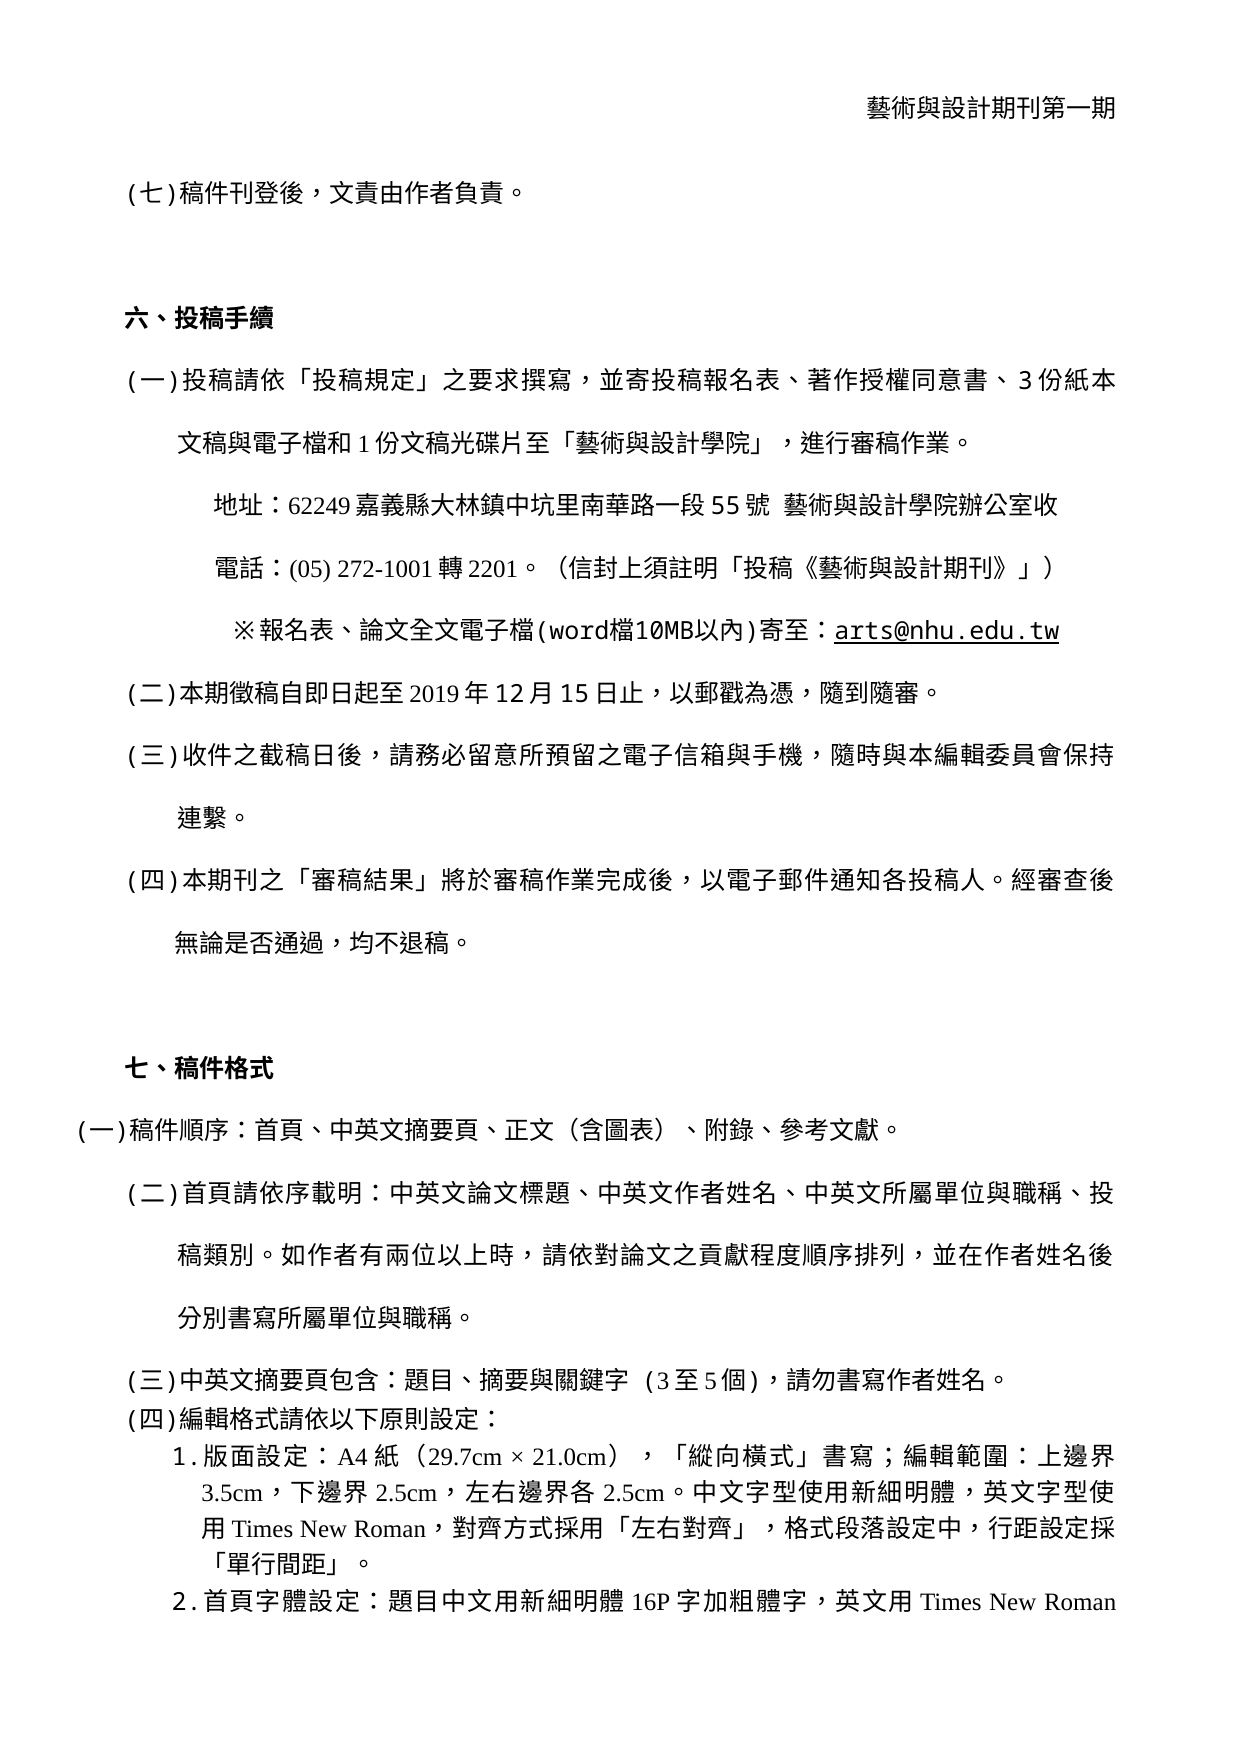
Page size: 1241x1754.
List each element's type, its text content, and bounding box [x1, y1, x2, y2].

text 六、投稿手續 [124, 275, 1116, 337]
text (三)中英文摘要頁包含：題目、摘要與關鍵字 (3至5個)，請勿書寫作者姓名。 [124, 1337, 1116, 1400]
text (二)本期徵稿自即日起至2019年12月15日止，以郵戳為憑，隨到隨審。 [124, 650, 1116, 712]
text (七)稿件刊登後，文責由作者負責。 [124, 150, 1116, 212]
text (一)稿件順序：首頁、中英文摘要頁、正文（含圖表）、附錄、參考文獻。 [74, 1087, 1116, 1150]
text (三)收件之截稿日後，請務必留意所預留之電子信箱與手機，隨時與本編輯委員會保持 連繫。 [124, 712, 1116, 837]
text 2.首頁字體設定：題目中文用新細明體16P字加粗體字，英文用Times New Roman [171, 1581, 1116, 1617]
text 七、稿件格式 [124, 1025, 1116, 1087]
text 電話：(05) 272-1001轉2201。（信封上須註明「投稿《藝術與設計期刊》」） [199, 525, 1116, 587]
text (二)首頁請依序載明：中英文論文標題、中英文作者姓名、中英文所屬單位與職稱、投 稿類別。如作者有兩位以上時，請依對論文之貢獻程度順序排列，並在作者姓名後 分別書寫所屬單位與職稱。 [124, 1150, 1116, 1337]
text ※報名表、論文全文電子檔(word檔10MB以內)寄至：arts@nhu.edu.tw [124, 587, 1116, 650]
text 1.版面設定：A4紙（29.7cm × 21.0cm），「縱向橫式」書寫；編輯範圍：上邊界 3.5cm，下邊界2.5cm，左右邊界各2.5cm。中文字型使用新細明體，英文字型使 用Times New Roman，對齊方式採用「左右對齊」，格式段落設定中，行距設定採 「單行間距」。 [171, 1436, 1116, 1581]
text (四)編輯格式請依以下原則設定： [124, 1400, 1116, 1436]
text (四)本期刊之「審稿結果」將於審稿作業完成後，以電子郵件通知各投稿人。經審查後 無論是否通過，均不退稿。 [124, 837, 1116, 962]
text (一)投稿請依「投稿規定」之要求撰寫，並寄投稿報名表、著作授權同意書、3份紙本 文稿與電子檔和1份文稿光碟片至「藝術與設計學院」，進行審稿作業。 [124, 337, 1116, 462]
text 地址：62249嘉義縣大林鎮中坑里南華路一段55號 藝術與設計學院辦公室收 [199, 462, 1116, 525]
